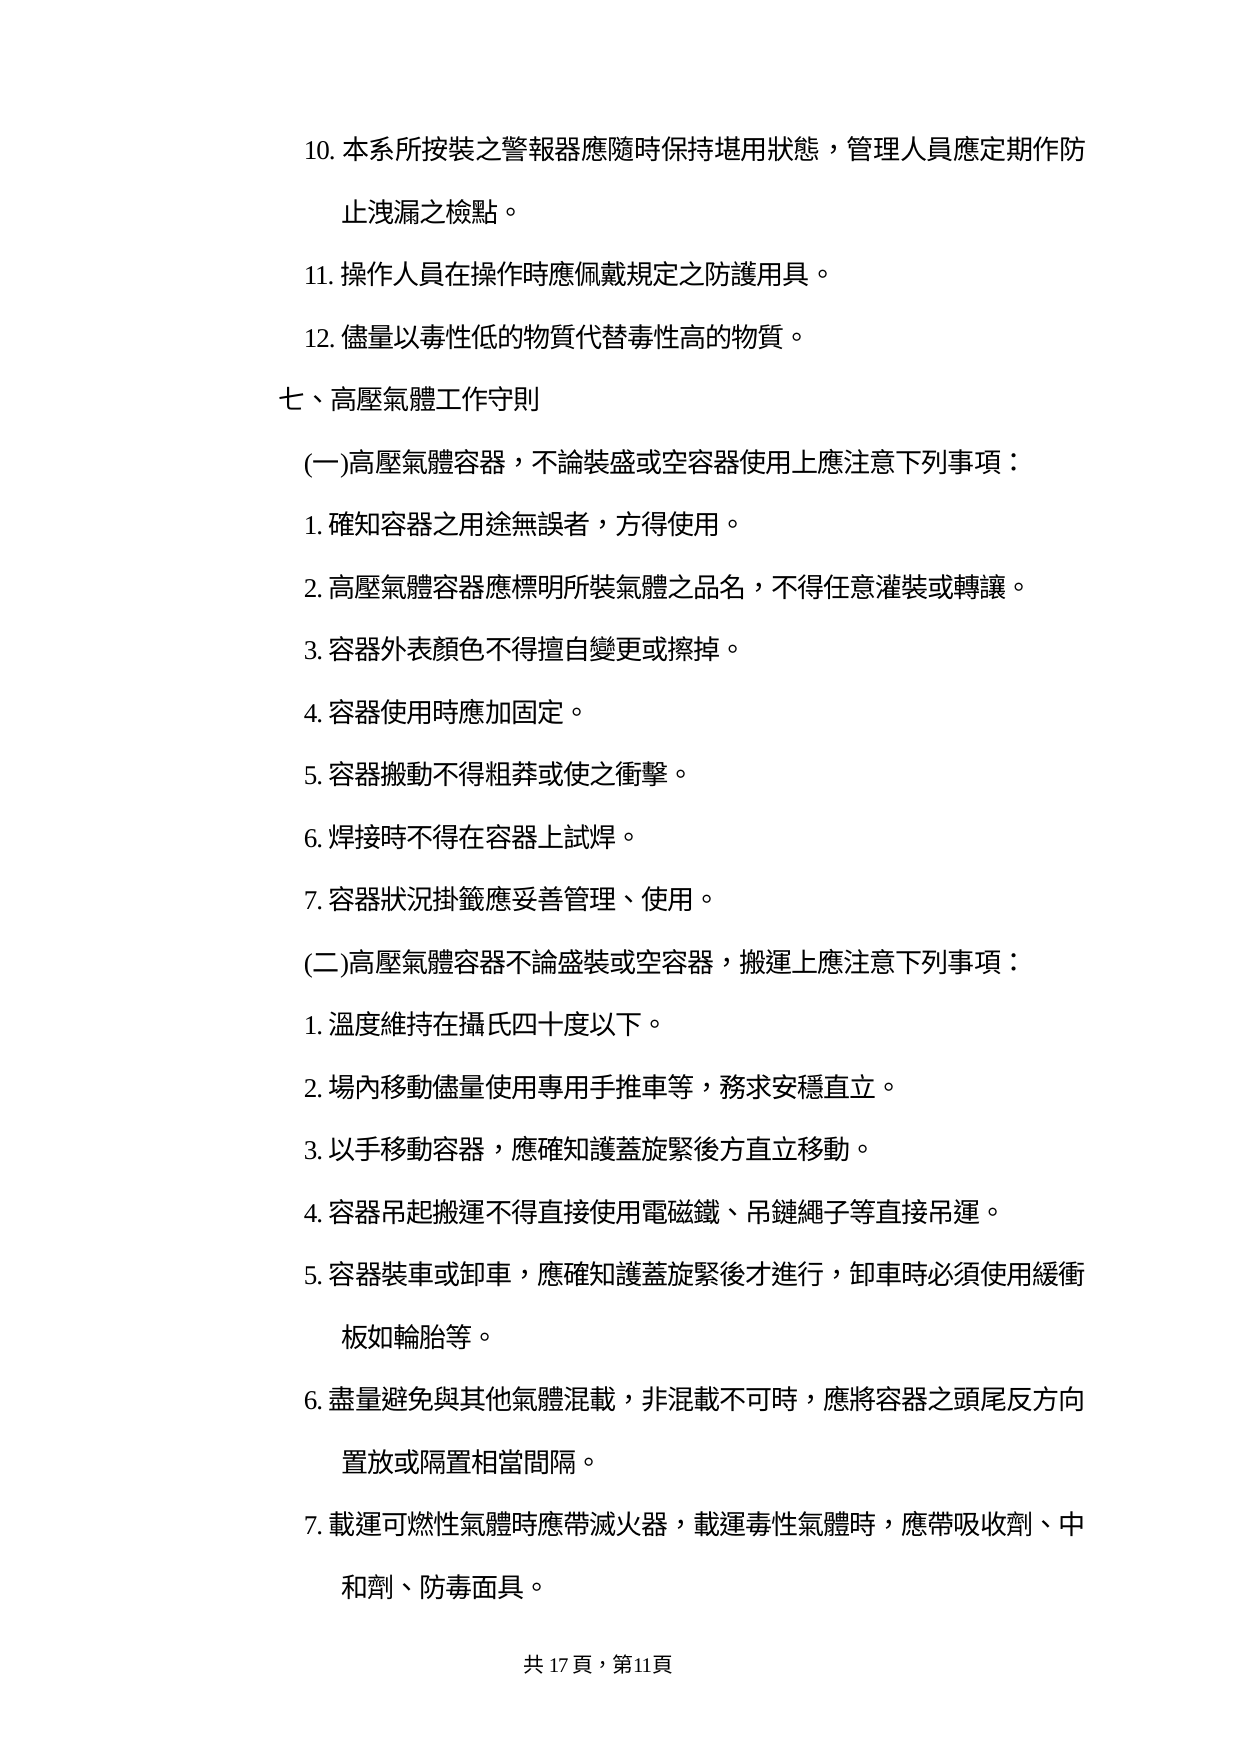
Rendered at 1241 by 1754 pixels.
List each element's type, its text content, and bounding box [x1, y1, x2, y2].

text 七、高壓氣體工作守則 [278, 356, 1087, 419]
text 3. 以手移動容器，應確知護蓋旋緊後方直立移動。 [303, 1106, 1087, 1169]
text 6. 焊接時不得在容器上試焊。 [303, 794, 1087, 856]
text 4. 容器使用時應加固定。 [303, 669, 1087, 731]
text (一)高壓氣體容器，不論裝盛或空容器使用上應注意下列事項： [303, 419, 1087, 481]
text 5. 容器搬動不得粗莽或使之衝擊。 [303, 731, 1087, 794]
text 4. 容器吊起搬運不得直接使用電磁鐵、吊鏈繩子等直接吊運。 [303, 1169, 1087, 1231]
text 10. 本系所按裝之警報器應隨時保持堪用狀態，管理人員應定期作防止洩漏之檢點。 [303, 106, 1087, 231]
text 12. 儘量以毒性低的物質代替毒性高的物質。 [303, 294, 1087, 356]
text (二)高壓氣體容器不論盛裝或空容器，搬運上應注意下列事項： [303, 919, 1087, 981]
text 1. 確知容器之用途無誤者，方得使用。 [303, 481, 1087, 544]
text 1. 溫度維持在攝氏四十度以下。 [303, 981, 1087, 1044]
text 7. 容器狀況掛籤應妥善管理、使用。 [303, 856, 1087, 919]
text 7. 載運可燃性氣體時應帶滅火器，載運毒性氣體時，應帶吸收劑、中和劑、防毒面具。 [303, 1481, 1087, 1606]
text 3. 容器外表顏色不得擅自變更或擦掉。 [303, 606, 1087, 669]
text 2. 高壓氣體容器應標明所裝氣體之品名，不得任意灌裝或轉讓。 [303, 544, 1087, 606]
text 11. 操作人員在操作時應佩戴規定之防護用具。 [303, 231, 1087, 294]
text 5. 容器裝車或卸車，應確知護蓋旋緊後才進行，卸車時必須使用緩衝板如輪胎等。 [303, 1231, 1087, 1356]
text 2. 場內移動儘量使用專用手推車等，務求安穩直立。 [303, 1044, 1087, 1106]
text 6. 盡量避免與其他氣體混載，非混載不可時，應將容器之頭尾反方向置放或隔置相當間隔。 [303, 1356, 1087, 1481]
